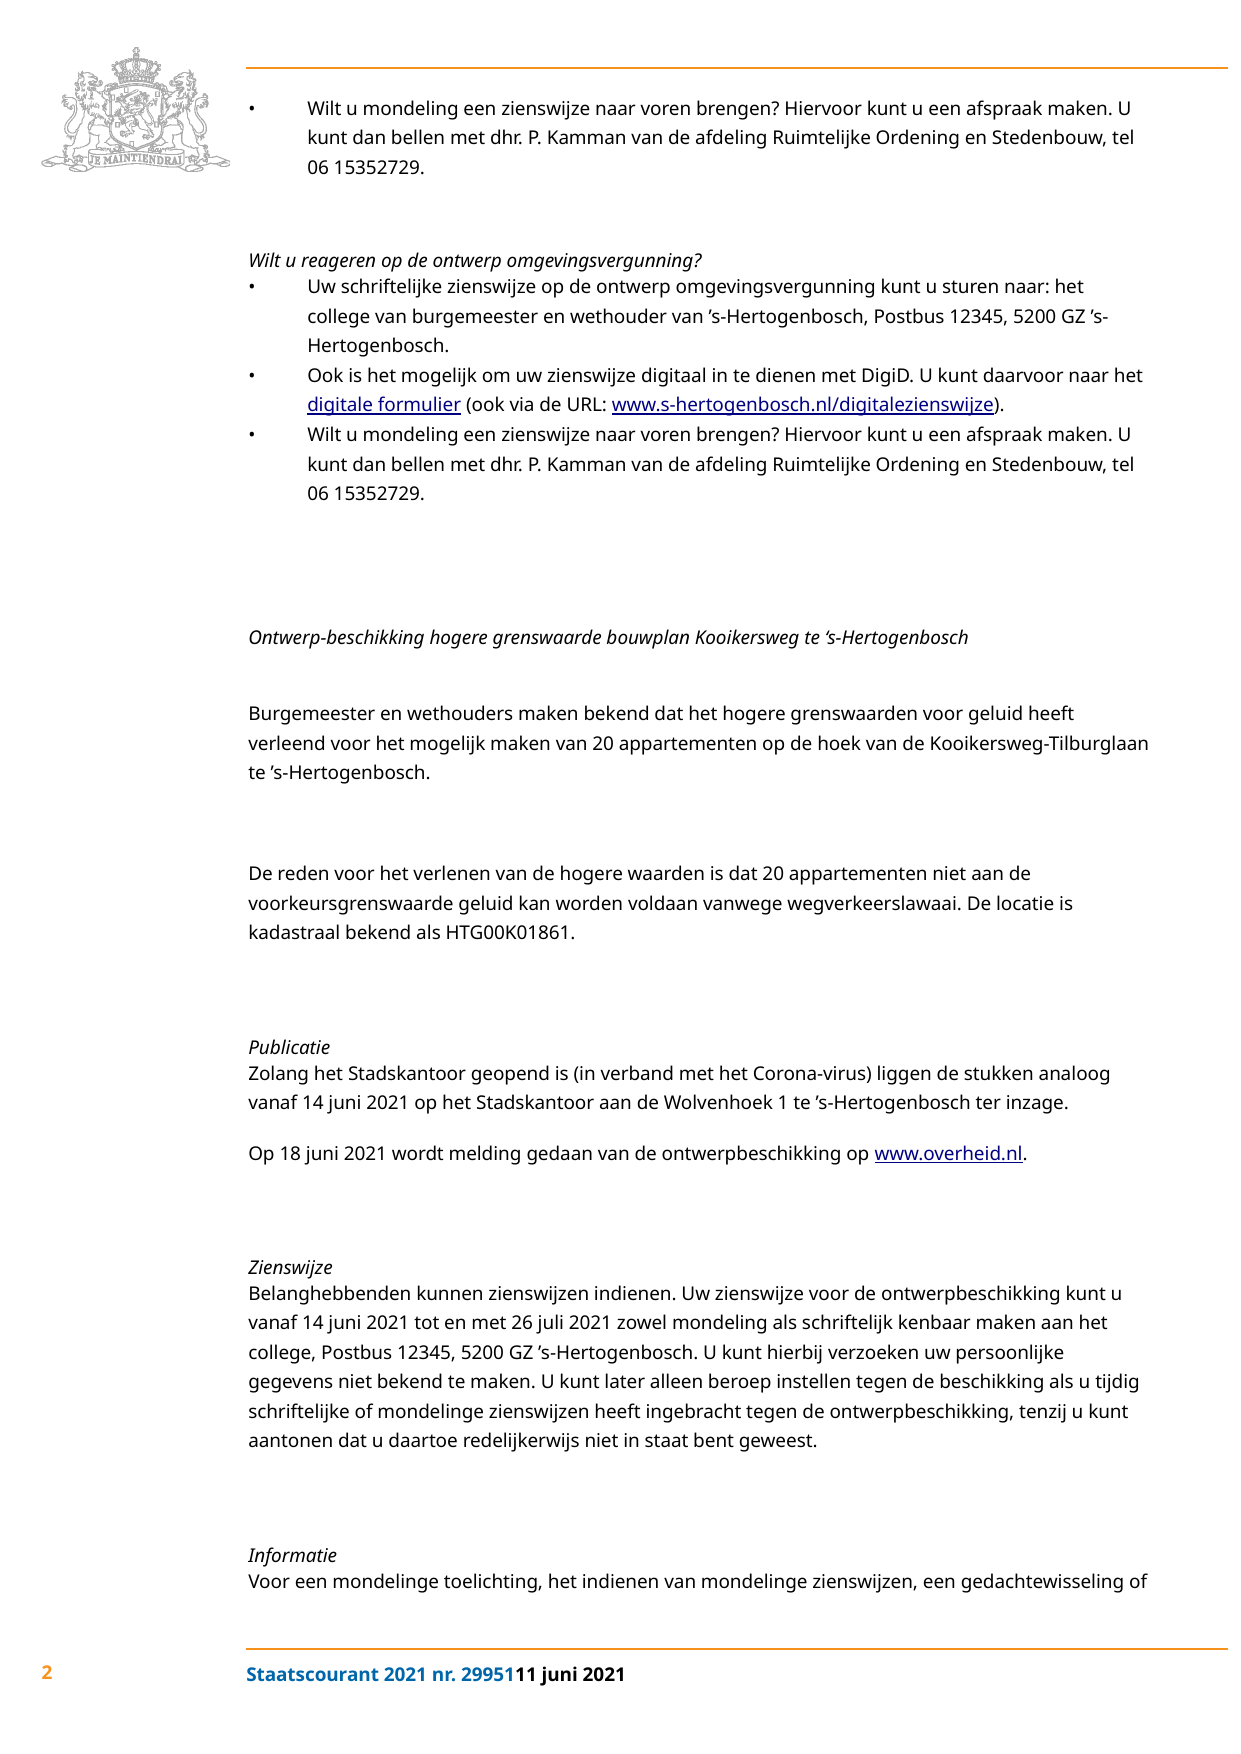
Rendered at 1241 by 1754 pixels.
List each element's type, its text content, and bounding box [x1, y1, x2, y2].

list Uw schriftelijke zienswijze op de ontwerp omgevingsvergunning kunt u sturen naar: het college van burgemeester en wethouder van ’s-Hertogenbosch, Postbus 12345, 5200 GZ ’s-Hertogenbosch. [248, 273, 1152, 358]
picture [41, 47, 231, 172]
text Burgemeester en wethouders maken bekend dat het hogere grenswaarden voor geluid heeft verleend voor het mogelijk maken van 20 appartementen op de hoek van de Kooikersweg-Tilburglaan te ’s-Hertogenbosch. [248, 700, 1152, 785]
text Zienswijze [248, 1254, 1152, 1280]
text Publicatie [248, 1034, 1152, 1060]
text Ontwerp-beschikking hogere grenswaarde bouwplan Kooikersweg te ‘s-Hertogenbosch [248, 624, 1152, 650]
text Wilt u reageren op de ontwerp omgevingsvergunning? [248, 247, 1152, 273]
text Op 18 juni 2021 wordt melding gedaan van de ontwerpbeschikking op www.overheid.nl. [248, 1140, 1152, 1165]
text Zolang het Stadskantoor geopend is (in verband met het Corona-virus) liggen de stukken analoog vanaf 14 juni 2021 op het Stadskantoor aan de Wolvenhoek 1 te ’s-Hertogenbosch ter inzage. [248, 1060, 1152, 1115]
text Belanghebbenden kunnen zienswijzen indienen. Uw zienswijze voor de ontwerpbeschikking kunt u vanaf 14 juni 2021 tot en met 26 juli 2021 zowel mondeling als schriftelijk kenbaar maken aan het college, Postbus 12345, 5200 GZ ’s-Hertogenbosch. U kunt hierbij verzoeken uw persoonlijke gegevens niet bekend te maken. U kunt later alleen beroep instellen tegen de beschikking als u tijdig schriftelijke of mondelinge zienswijzen heeft ingebracht tegen de ontwerpbeschikking, tenzij u kunt aantonen dat u daartoe redelijkerwijs niet in staat bent geweest. [248, 1280, 1152, 1453]
text Informatie [248, 1542, 1152, 1568]
list Ook is het mogelijk om uw zienswijze digitaal in te dienen met DigiD. U kunt daarvoor naar het digitale formulier (ook via de URL: www.s-hertogenbosch.nl/digitalezienswijze). [248, 362, 1152, 417]
list Wilt u mondeling een zienswijze naar voren brengen? Hiervoor kunt u een afspraak maken. U kunt dan bellen met dhr. P. Kamman van de afdeling Ruimtelijke Ordening en Stedenbouw, tel 06 15352729. [248, 95, 1152, 180]
text De reden voor het verlenen van de hogere waarden is dat 20 appartementen niet aan de voorkeursgrenswaarde geluid kan worden voldaan vanwege wegverkeerslawaai. De locatie is kadastraal bekend als HTG00K01861. [248, 860, 1152, 945]
text Voor een mondelinge toelichting, het indienen van mondelinge zienswijzen, een gedachtewisseling of [248, 1568, 1152, 1593]
list Wilt u mondeling een zienswijze naar voren brengen? Hiervoor kunt u een afspraak maken. U kunt dan bellen met dhr. P. Kamman van de afdeling Ruimtelijke Ordening en Stedenbouw, tel 06 15352729. [248, 421, 1152, 506]
